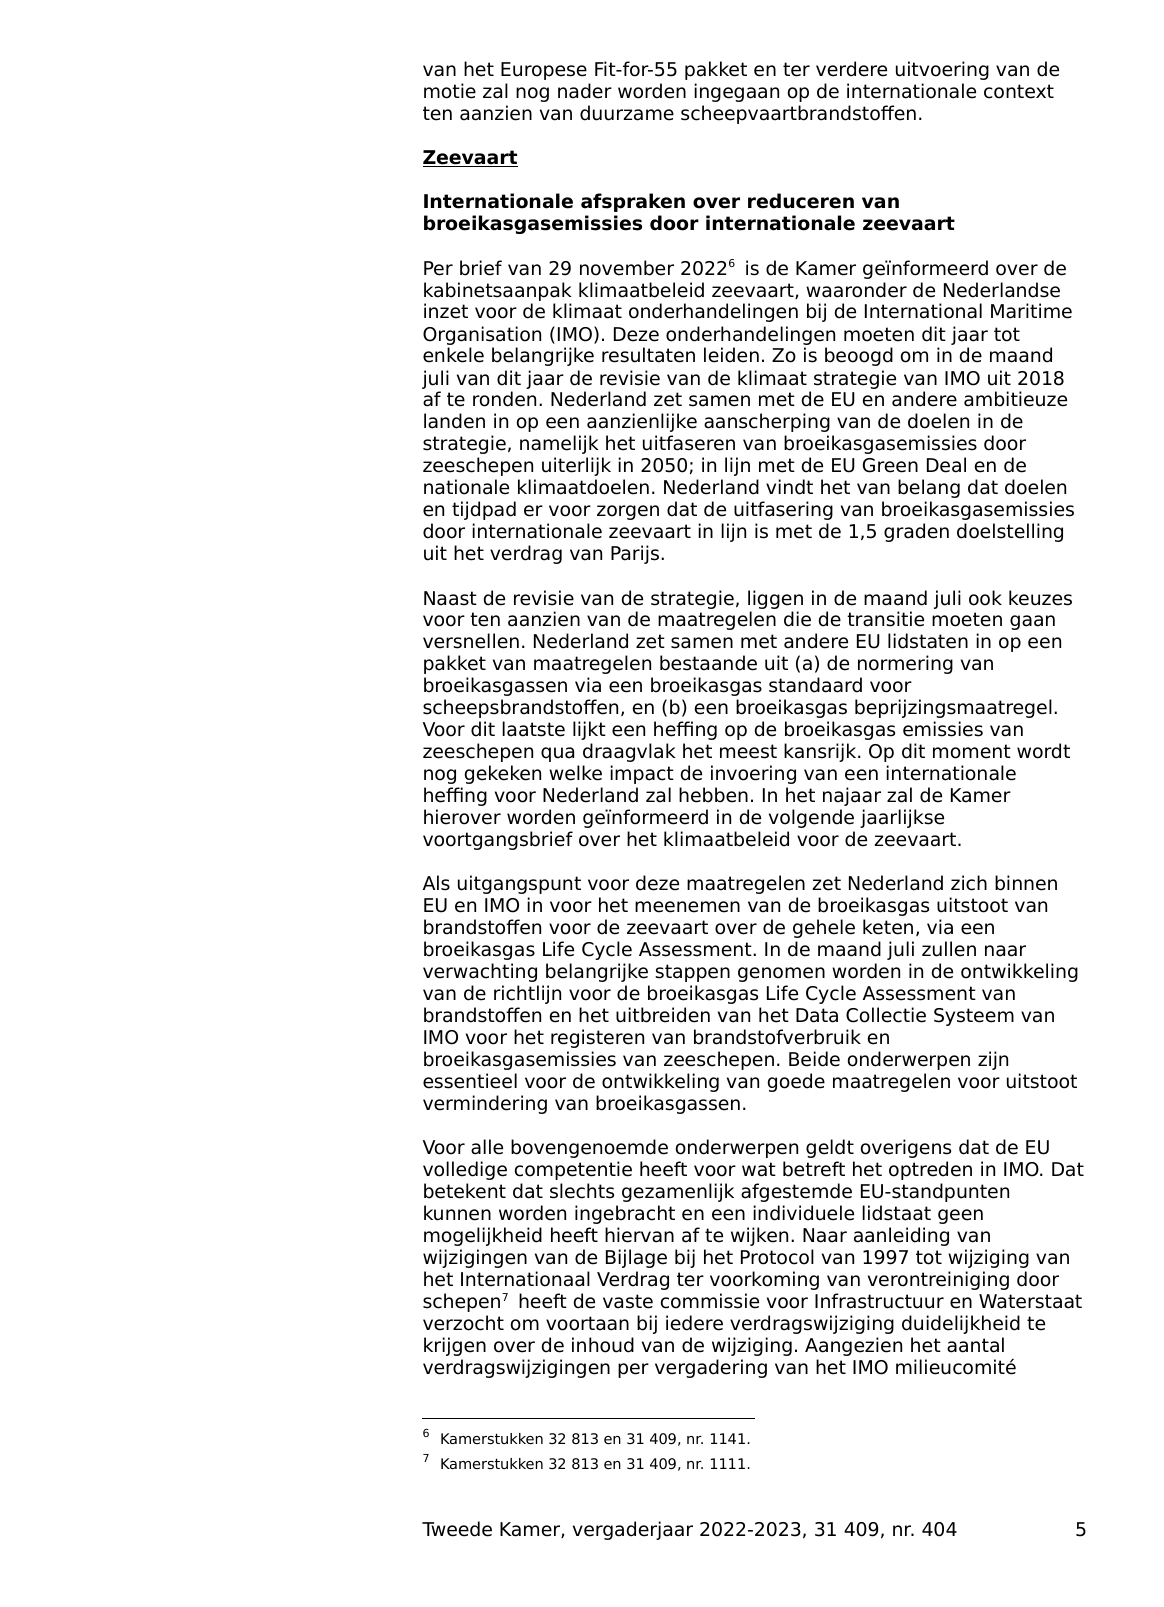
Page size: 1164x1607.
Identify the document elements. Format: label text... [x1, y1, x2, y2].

subtitle Internationale afspraken over reduceren van broeikasgasemissies door internationale zeevaart [422, 191, 1087, 235]
text Per brief van 29 november 2022 is de Kamer geïnformeerd over de kabinetsaanpak klimaatbeleid zeevaart, waaronder de Nederlandse inzet voor de klimaat onderhandelingen bij de International Maritime Organisation (IMO). Deze onderhandelingen moeten dit jaar tot enkele belangrijke resultaten leiden. Zo is beoogd om in de maand juli van dit jaar de revisie van de klimaat strategie van IMO uit 2018 af te ronden. Nederland zet samen met de EU en andere ambitieuze landen in op een aanzienlijke aanscherping van de doelen in de strategie, namelijk het uitfaseren van broeikasgasemissies door zeeschepen uiterlijk in 2050; in lijn met de EU Green Deal en de nationale klimaatdoelen. Nederland vindt het van belang dat doelen en tijdpad er voor zorgen dat de uitfasering van broeikasgasemissies door internationale zeevaart in lijn is met de 1,5 graden doelstelling uit het verdrag van Parijs. [422, 257, 1087, 565]
text Voor alle bovengenoemde onderwerpen geldt overigens dat de EU volledige competentie heeft voor wat betreft het optreden in IMO. Dat betekent dat slechts gezamenlijk afgestemde EU-standpunten kunnen worden ingebracht en een individuele lidstaat geen mogelijkheid heeft hiervan af te wijken. Naar aanleiding van wijzigingen van de Bijlage bij het Protocol van 1997 tot wijziging van het Internationaal Verdrag ter voorkoming van verontreiniging door schepen heeft de vaste commissie voor Infrastructuur en Waterstaat verzocht om voortaan bij iedere verdragswijziging duidelijkheid te krijgen over de inhoud van de wijziging. Aangezien het aantal verdragswijzigingen per vergadering van het IMO milieucomité [422, 1137, 1087, 1379]
subtitle Zeevaart [422, 147, 1087, 169]
text Naast de revisie van de strategie, liggen in de maand juli ook keuzes voor ten aanzien van de maatregelen die de transitie moeten gaan versnellen. Nederland zet samen met andere EU lidstaten in op een pakket van maatregelen bestaande uit (a) de normering van broeikasgassen via een broeikasgas standaard voor scheepsbrandstoffen, en (b) een broeikasgas beprijzingsmaatregel. Voor dit laatste lijkt een heffing op de broeikasgas emissies van zeeschepen qua draagvlak het meest kansrijk. Op dit moment wordt nog gekeken welke impact de invoering van een internationale heffing voor Nederland zal hebben. In het najaar zal de Kamer hierover worden geïnformeerd in de volgende jaarlijkse voortgangsbrief over het klimaatbeleid voor de zeevaart. [422, 587, 1087, 851]
text Als uitgangspunt voor deze maatregelen zet Nederland zich binnen EU en IMO in voor het meenemen van de broeikasgas uitstoot van brandstoffen voor de zeevaart over de gehele keten, via een broeikasgas Life Cycle Assessment. In de maand juli zullen naar verwachting belangrijke stappen genomen worden in de ontwikkeling van de richtlijn voor de broeikasgas Life Cycle Assessment van brandstoffen en het uitbreiden van het Data Collectie Systeem van IMO voor het registeren van brandstofverbruik en broeikasgasemissies van zeeschepen. Beide onderwerpen zijn essentieel voor de ontwikkeling van goede maatregelen voor uitstoot vermindering van broeikasgassen. [422, 873, 1087, 1115]
text van het Europese Fit-for-55 pakket en ter verdere uitvoering van de motie zal nog nader worden ingegaan op de internationale context ten aanzien van duurzame scheepvaartbrandstoffen. [422, 59, 1087, 125]
text Kamerstukken 32 813 en 31 409, nr. 1111. [422, 1452, 1087, 1474]
text Kamerstukken 32 813 en 31 409, nr. 1141. [422, 1427, 1087, 1449]
